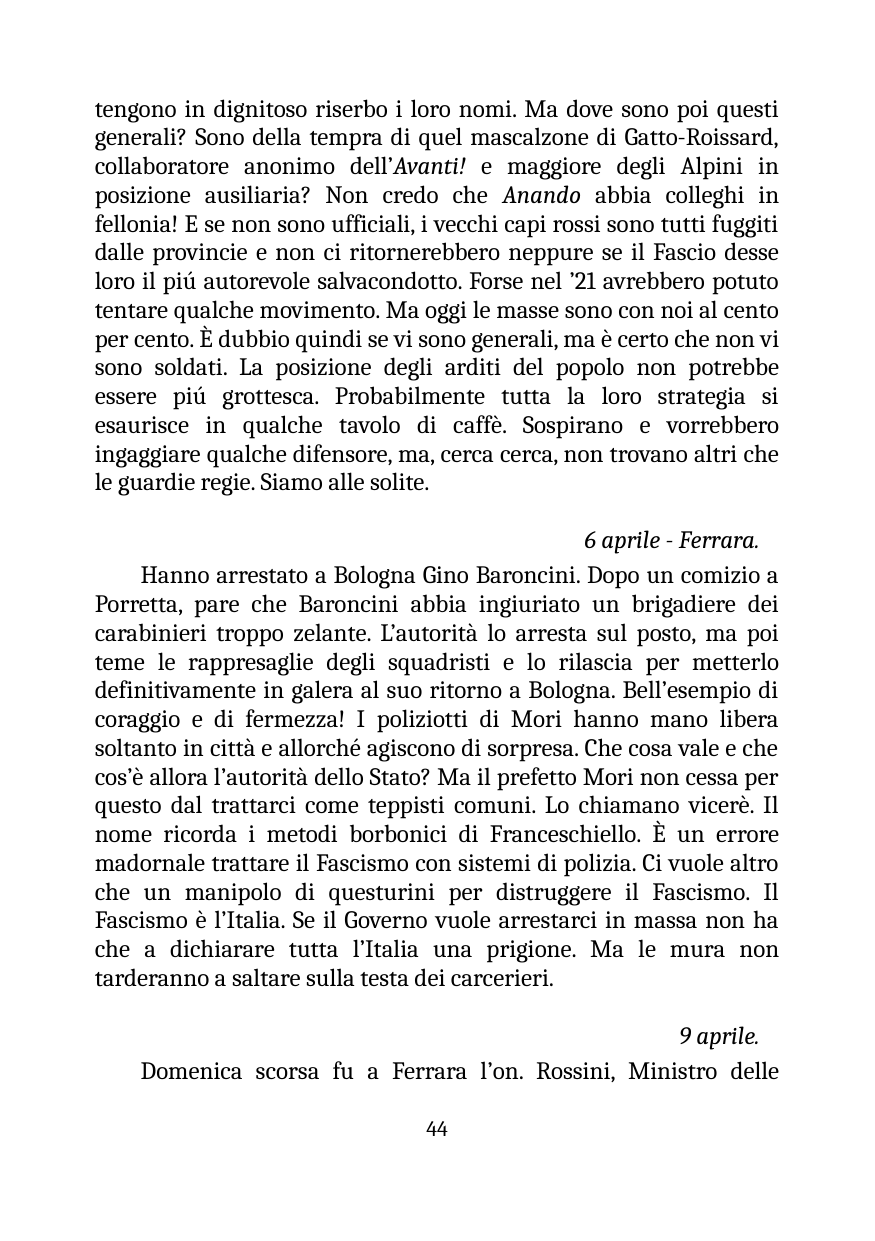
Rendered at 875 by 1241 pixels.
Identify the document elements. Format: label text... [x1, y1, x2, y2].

text 6 aprile - Ferrara. [94, 526, 762, 555]
text Hanno arrestato a Bologna Gino Baroncini. Dopo un comizio a Porretta, pare che Baroncini abbia ingiuriato un brigadiere dei carabinieri troppo zelante. L’autorità lo arresta sul posto, ma poi teme le rappresaglie degli squadristi e lo rilascia per metterlo definitivamente in galera al suo ritorno a Bologna. Bell’esempio di coraggio e di fermezza! I poliziotti di Mori hanno mano libera soltanto in città e allorché agiscono di sorpresa. Che cosa vale e che cos’è allora l’autorità dello Stato? Ma il prefetto Mori non cessa per questo dal trattarci come teppisti comuni. Lo chiamano vicerè. Il nome ricorda i metodi borbonici di Franceschiello. È un errore madornale trattare il Fascismo con sistemi di polizia. Ci vuole altro che un manipolo di questurini per distruggere il Fascismo. Il Fascismo è l’Italia. Se il Governo vuole arrestarci in massa non ha che a dichiarare tutta l’Italia una prigione. Ma le mura non tarderanno a saltare sulla testa dei carcerieri. [94, 561, 779, 992]
text Domenica scorsa fu a Ferrara l’on. Rossini, Ministro delle [94, 1057, 779, 1085]
text tengono in dignitoso riserbo i loro nomi. Ma dove sono poi questi generali? Sono della tempra di quel mascalzone di Gatto-Roissard, collaboratore anonimo dell’Avanti! e maggiore degli Alpini in posizione ausiliaria? Non credo che Anando abbia colleghi in fellonia! E se non sono ufficiali, i vecchi capi rossi sono tutti fuggiti dalle provincie e non ci ritornerebbero neppure se il Fascio desse loro il piú autorevole salvacondotto. Forse nel ’21 avrebbero potuto tentare qualche movimento. Ma oggi le masse sono con noi al cento per cento. È dubbio quindi se vi sono generali, ma è certo che non vi sono soldati. La posizione degli arditi del popolo non potrebbe essere piú grottesca. Probabilmente tutta la loro strategia si esaurisce in qualche tavolo di caffè. Sospirano e vorrebbero ingaggiare qualche difensore, ma, cerca cerca, non trovano altri che le guardie regie. Siamo alle solite. [94, 94, 779, 497]
text 9 aprile. [94, 1022, 762, 1051]
